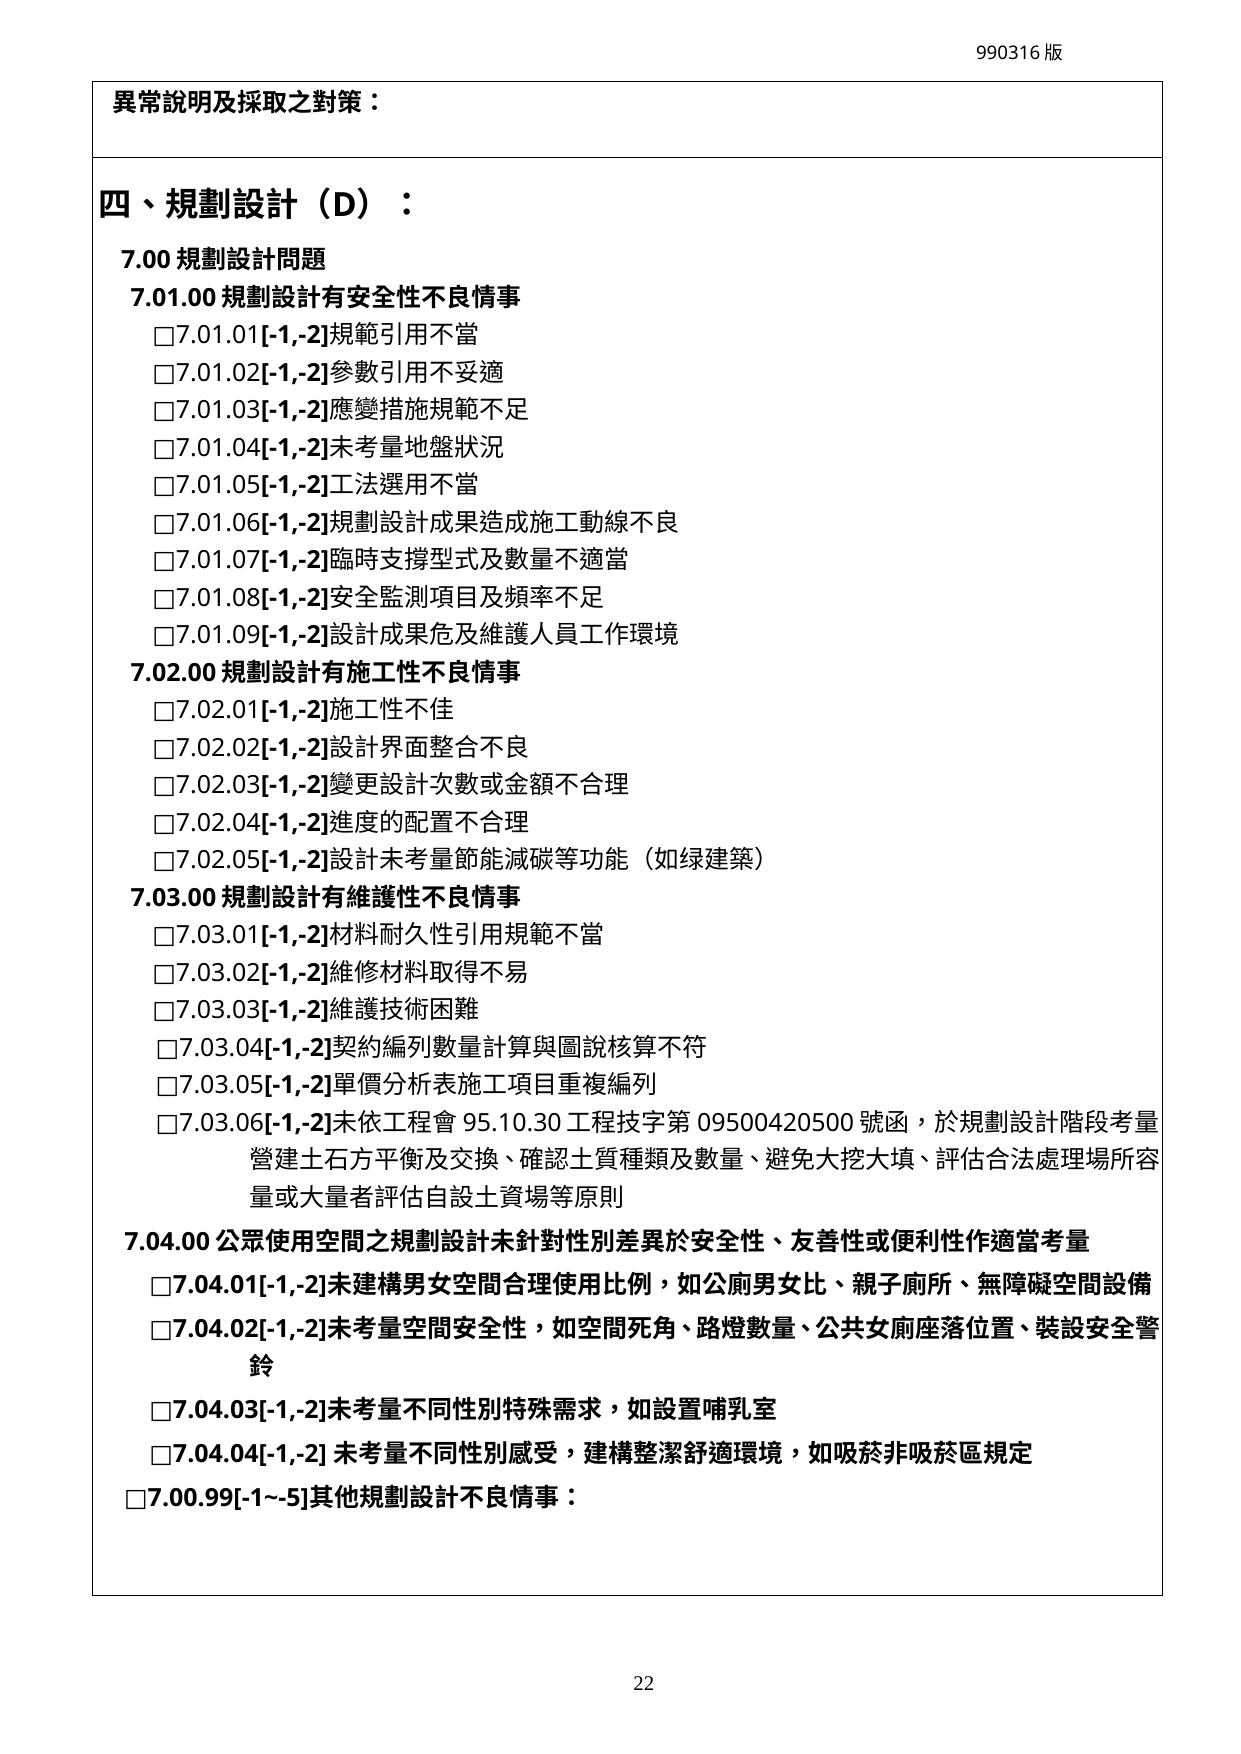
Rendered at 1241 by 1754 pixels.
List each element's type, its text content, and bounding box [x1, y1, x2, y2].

table_cell 四、規劃設計（D）： 7.00規劃設計問題 7.01.00規劃設計有安全性不良情事 □7.01.01[-1,-2]規範引用不當 □7.01.02[-1,-2]參數引用不妥適 □7.01.03[-1,-2]應變措施規範不足 □7.01.04[-1,-2]未考量地盤狀況 □7.01.05[-1,-2]工法選用不當 □7.01.06[-1,-2]規劃設計成果造成施工動線不良 □7.01.07[-1,-2]臨時支撐型式及數量不適當 □7.01.08[-1,-2]安全監測項目及頻率不足 □7.01.09[-1,-2]設計成果危及維護人員工作環境 7.02.00規劃設計有施工性不良情事 □7.02.01[-1,-2]施工性不佳 □7.02.02[-1,-2]設計界面整合不良 □7.02.03[-1,-2]變更設計次數或金額不合理 □7.02.04[-1,-2]進度的配置不合理 □7.02.05[-1,-2]設計未考量節能減碳等功能（如绿建築） 7.03.00規劃設計有維護性不良情事 □7.03.01[-1,-2]材料耐久性引用規範不當 □7.03.02[-1,-2]維修材料取得不易 □7.03.03[-1,-2]維護技術困難 □7.03.04[-1,-2]契約編列數量計算與圖說核算不符 □7.03.05[-1,-2]單價分析表施工項目重複編列 □7.03.06[-1,-2]未依工程會95.10.30工程技字第09500420500號函，於規劃設計階段考量營建土石方平衡及交換、確認土質種類及數量、避免大挖大填、評估合法處理場所容量或大量者評估自設土資場等原則 7.04.00公眾使用空間之規劃設計未針對性別差異於安全性、友善性或便利性作適當考量 □7.04.01[-1,-2]未建構男女空間合理使用比例，如公廁男女比、親子廁所、無障礙空間設備 □7.04.02[-1,-2]未考量空間安全性，如空間死角、路燈數量、公共女廁座落位置、裝設安全警鈴 □7.04.03[-1,-2]未考量不同性別特殊需求，如設置哺乳室 □7.04.04[-1,-2] 未考量不同性別感受，建構整潔舒適環境，如吸菸非吸菸區規定 □7.00.99[-1~-5]其他規劃設計不良情事： [93, 158, 1162, 1595]
table_cell 異常說明及採取之對策： [93, 82, 1162, 157]
